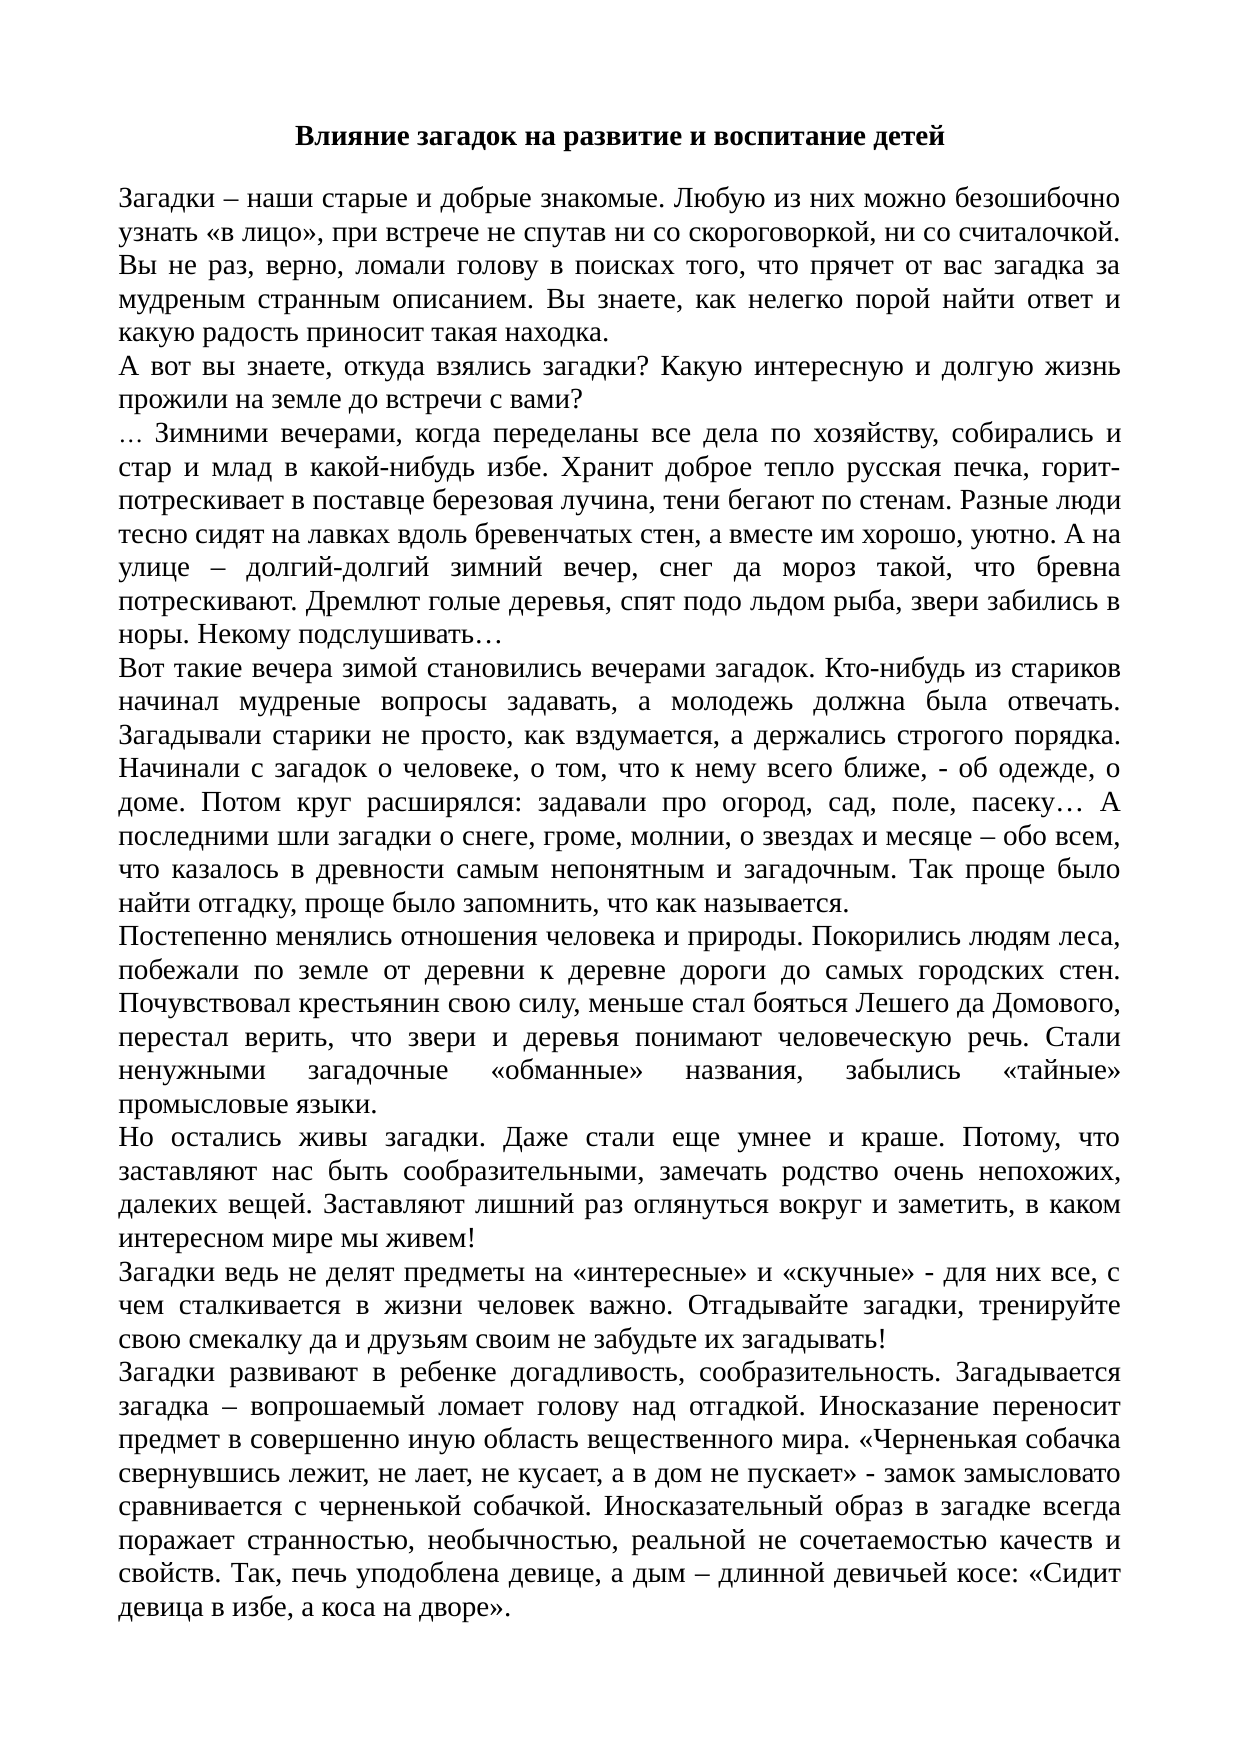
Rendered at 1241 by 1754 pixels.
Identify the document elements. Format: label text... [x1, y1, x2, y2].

text Но остались живы загадки. Даже стали еще умнее и краше. Потому, что заставляют нас быть сообразительными, замечать родство очень непохожих, далеких вещей. Заставляют лишний раз оглянуться вокруг и заметить, в каком интересном мире мы живем! [118, 1119, 1122, 1254]
text Влияние загадок на развитие и воспитание детей [118, 118, 1122, 152]
text Загадки развивают в ребенке догадливость, сообразительность. Загадывается загадка – вопрошаемый ломает голову над отгадкой. Иносказание переносит предмет в совершенно иную область вещественного мира. «Черненькая собачка свернувшись лежит, не лает, не кусает, а в дом не пускает» - замок замысловато сравнивается с черненькой собачкой. Иносказательный образ в загадке всегда поражает странностью, необычностью, реальной не сочетаемостью качеств и свойств. Так, печь уподоблена девице, а дым – длинной девичьей косе: «Сидит девица в избе, а коса на дворе». [118, 1354, 1122, 1623]
text Загадки – наши старые и добрые знакомые. Любую из них можно безошибочно узнать «в лицо», при встрече не спутав ни со скороговоркой, ни со считалочкой. Вы не раз, верно, ломали голову в поисках того, что прячет от вас загадка за мудреным странным описанием. Вы знаете, как нелегко порой найти ответ и какую радость приносит такая находка. [118, 180, 1122, 348]
text … Зимними вечерами, когда переделаны все дела по хозяйству, собирались и стар и млад в какой-нибудь избе. Хранит доброе тепло русская печка, горит-потрескивает в поставце березовая лучина, тени бегают по стенам. Разные люди тесно сидят на лавках вдоль бревенчатых стен, а вместе им хорошо, уютно. А на улице – долгий-долгий зимний вечер, снег да мороз такой, что бревна потрескивают. Дремлют голые деревья, спят подо льдом рыба, звери забились в норы. Некому подслушивать… [118, 415, 1122, 650]
text Загадки ведь не делят предметы на «интересные» и «скучные» - для них все, с чем сталкивается в жизни человек важно. Отгадывайте загадки, тренируйте свою смекалку да и друзьям своим не забудьте их загадывать! [118, 1254, 1122, 1354]
text Постепенно менялись отношения человека и природы. Покорились людям леса, побежали по земле от деревни к деревне дороги до самых городских стен. Почувствовал крестьянин свою силу, меньше стал бояться Лешего да Домового, перестал верить, что звери и деревья понимают человеческую речь. Стали ненужными загадочные «обманные» названия, забылись «тайные» промысловые языки. [118, 918, 1122, 1119]
text А вот вы знаете, откуда взялись загадки? Какую интересную и долгую жизнь прожили на земле до встречи с вами? [118, 348, 1122, 415]
text Вот такие вечера зимой становились вечерами загадок. Кто-нибудь из стариков начинал мудреные вопросы задавать, а молодежь должна была отвечать. Загадывали старики не просто, как вздумается, а держались строгого порядка. Начинали с загадок о человеке, о том, что к нему всего ближе, - об одежде, о доме. Потом круг расширялся: задавали про огород, сад, поле, пасеку… А последними шли загадки о снеге, громе, молнии, о звездах и месяце – обо всем, что казалось в древности самым непонятным и загадочным. Так проще было найти отгадку, проще было запомнить, что как называется. [118, 650, 1122, 918]
